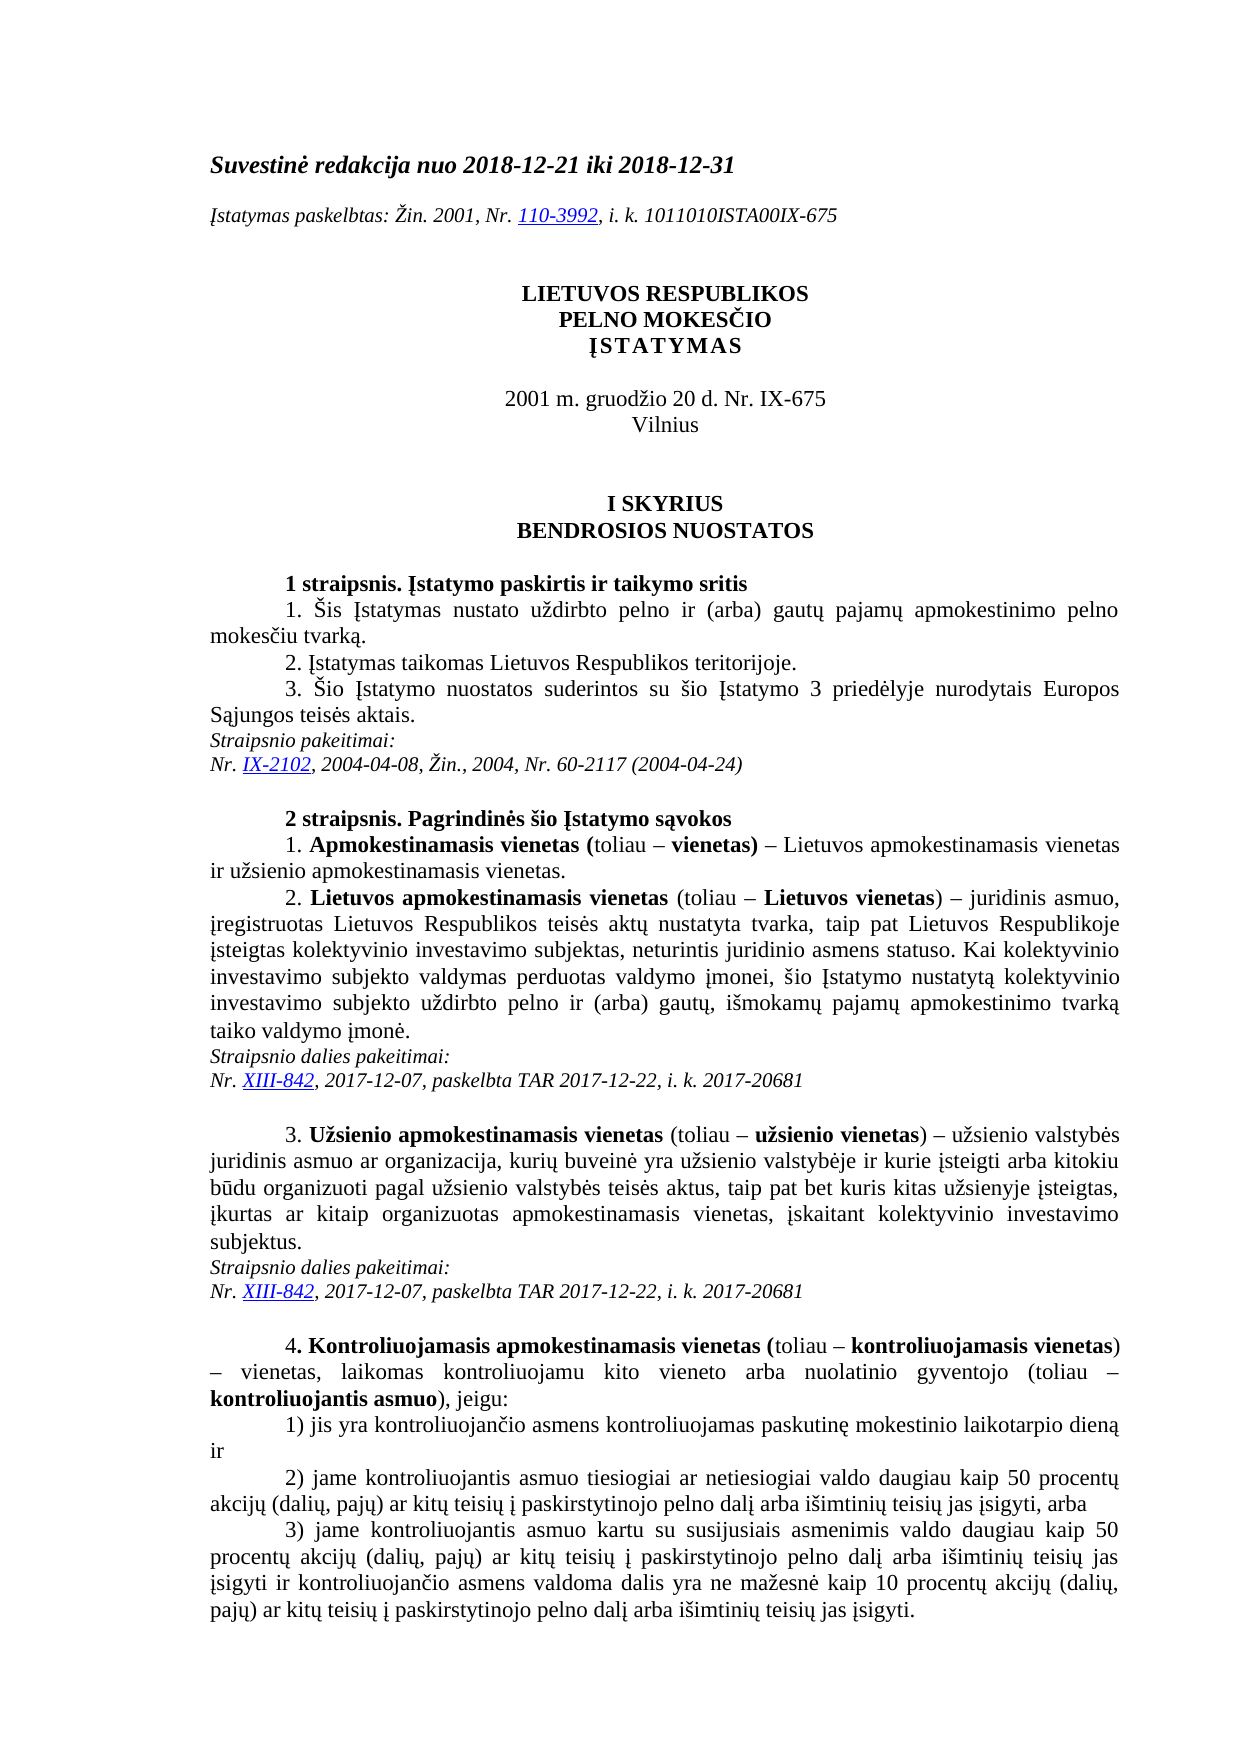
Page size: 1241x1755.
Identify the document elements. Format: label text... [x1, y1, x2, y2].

text 1) jis yra kontroliuojančio asmens kontroliuojamas paskutinę mokestinio laikotarpio dieną ir [210, 1411, 1120, 1464]
text 2 straipsnis. Pagrindinės šio Įstatymo sąvokos [210, 804, 1120, 831]
text 2. Lietuvos apmokestinamasis vienetas (toliau – Lietuvos vienetas) – juridinis asmuo, įregistruotas Lietuvos Respublikos teisės aktų nustatyta tvarka, taip pat Lietuvos Respublikoje įsteigtas kolektyvinio investavimo subjektas, neturintis juridinio asmens statuso. Kai kolektyvinio investavimo subjekto valdymas perduotas valdymo įmonei, šio Įstatymo nustatytą kolektyvinio investavimo subjekto uždirbto pelno ir (arba) gautų, išmokamų pajamų apmokestinimo tvarką taiko valdymo įmonė. [210, 884, 1120, 1044]
text Įstatymas paskelbtas: Žin. 2001, Nr. 110-3992, i. k. 1011010ISTA00IX-675 [210, 203, 1120, 227]
text Nr. XIII-842, 2017-12-07, paskelbta TAR 2017-12-22, i. k. 2017-20681 [210, 1068, 1120, 1092]
text 3. Šio Įstatymo nuostatos suderintos su šio Įstatymo 3 priedėlyje nurodytais Europos Sąjungos teisės aktais. [210, 675, 1120, 728]
text BENDROSIOS NUOSTATOS [210, 517, 1120, 543]
text Suvestinė redakcija nuo 2018-12-21 iki 2018-12-31 [210, 150, 1120, 179]
text 1. Apmokestinamasis vienetas (toliau – vienetas) – Lietuvos apmokestinamasis vienetas ir užsienio apmokestinamasis vienetas. [210, 831, 1120, 884]
text Straipsnio dalies pakeitimai: [210, 1255, 1120, 1279]
text PELNO MOKESČIO [210, 306, 1120, 332]
text 2) jame kontroliuojantis asmuo tiesiogiai ar netiesiogiai valdo daugiau kaip 50 procentų akcijų (dalių, pajų) ar kitų teisių į paskirstytinojo pelno dalį arba išimtinių teisių jas įsigyti, arba [210, 1464, 1120, 1517]
text I SKYRIUS [210, 491, 1120, 517]
text 2001 m. gruodžio 20 d. Nr. IX-675 Vilnius [210, 385, 1120, 438]
text Straipsnio pakeitimai: [210, 728, 1120, 752]
text ĮSTATYMAS [210, 332, 1120, 359]
text 3) jame kontroliuojantis asmuo kartu su susijusiais asmenimis valdo daugiau kaip 50 procentų akcijų (dalių, pajų) ar kitų teisių į paskirstytinojo pelno dalį arba išimtinių teisių jas įsigyti ir kontroliuojančio asmens valdoma dalis yra ne mažesnė kaip 10 procentų akcijų (dalių, pajų) ar kitų teisių į paskirstytinojo pelno dalį arba išimtinių teisių jas įsigyti. [210, 1517, 1120, 1622]
text Nr. XIII-842, 2017-12-07, paskelbta TAR 2017-12-22, i. k. 2017-20681 [210, 1279, 1120, 1303]
text 3. Užsienio apmokestinamasis vienetas (toliau – užsienio vienetas) – užsienio valstybės juridinis asmuo ar organizacija, kurių buveinė yra užsienio valstybėje ir kurie įsteigti arba kitokiu būdu organizuoti pagal užsienio valstybės teisės aktus, taip pat bet kuris kitas užsienyje įsteigtas, įkurtas ar kitaip organizuotas apmokestinamasis vienetas, įskaitant kolektyvinio investavimo subjektus. [210, 1121, 1120, 1255]
text 1. Šis Įstatymas nustato uždirbto pelno ir (arba) gautų pajamų apmokestinimo pelno mokesčiu tvarką. [210, 596, 1120, 649]
text LIETUVOS RESPUBLIKOS [210, 280, 1120, 306]
text Nr. IX-2102, 2004-04-08, Žin., 2004, Nr. 60-2117 (2004-04-24) [210, 752, 1120, 776]
text 4. Kontroliuojamasis apmokestinamasis vienetas (toliau – kontroliuojamasis vienetas) – vienetas, laikomas kontroliuojamu kito vieneto arba nuolatinio gyventojo (toliau – kontroliuojantis asmuo), jeigu: [210, 1332, 1120, 1411]
text Straipsnio dalies pakeitimai: [210, 1044, 1120, 1068]
text 2. Įstatymas taikomas Lietuvos Respublikos teritorijoje. [210, 649, 1120, 675]
text 1 straipsnis. Įstatymo paskirtis ir taikymo sritis [210, 569, 1120, 596]
